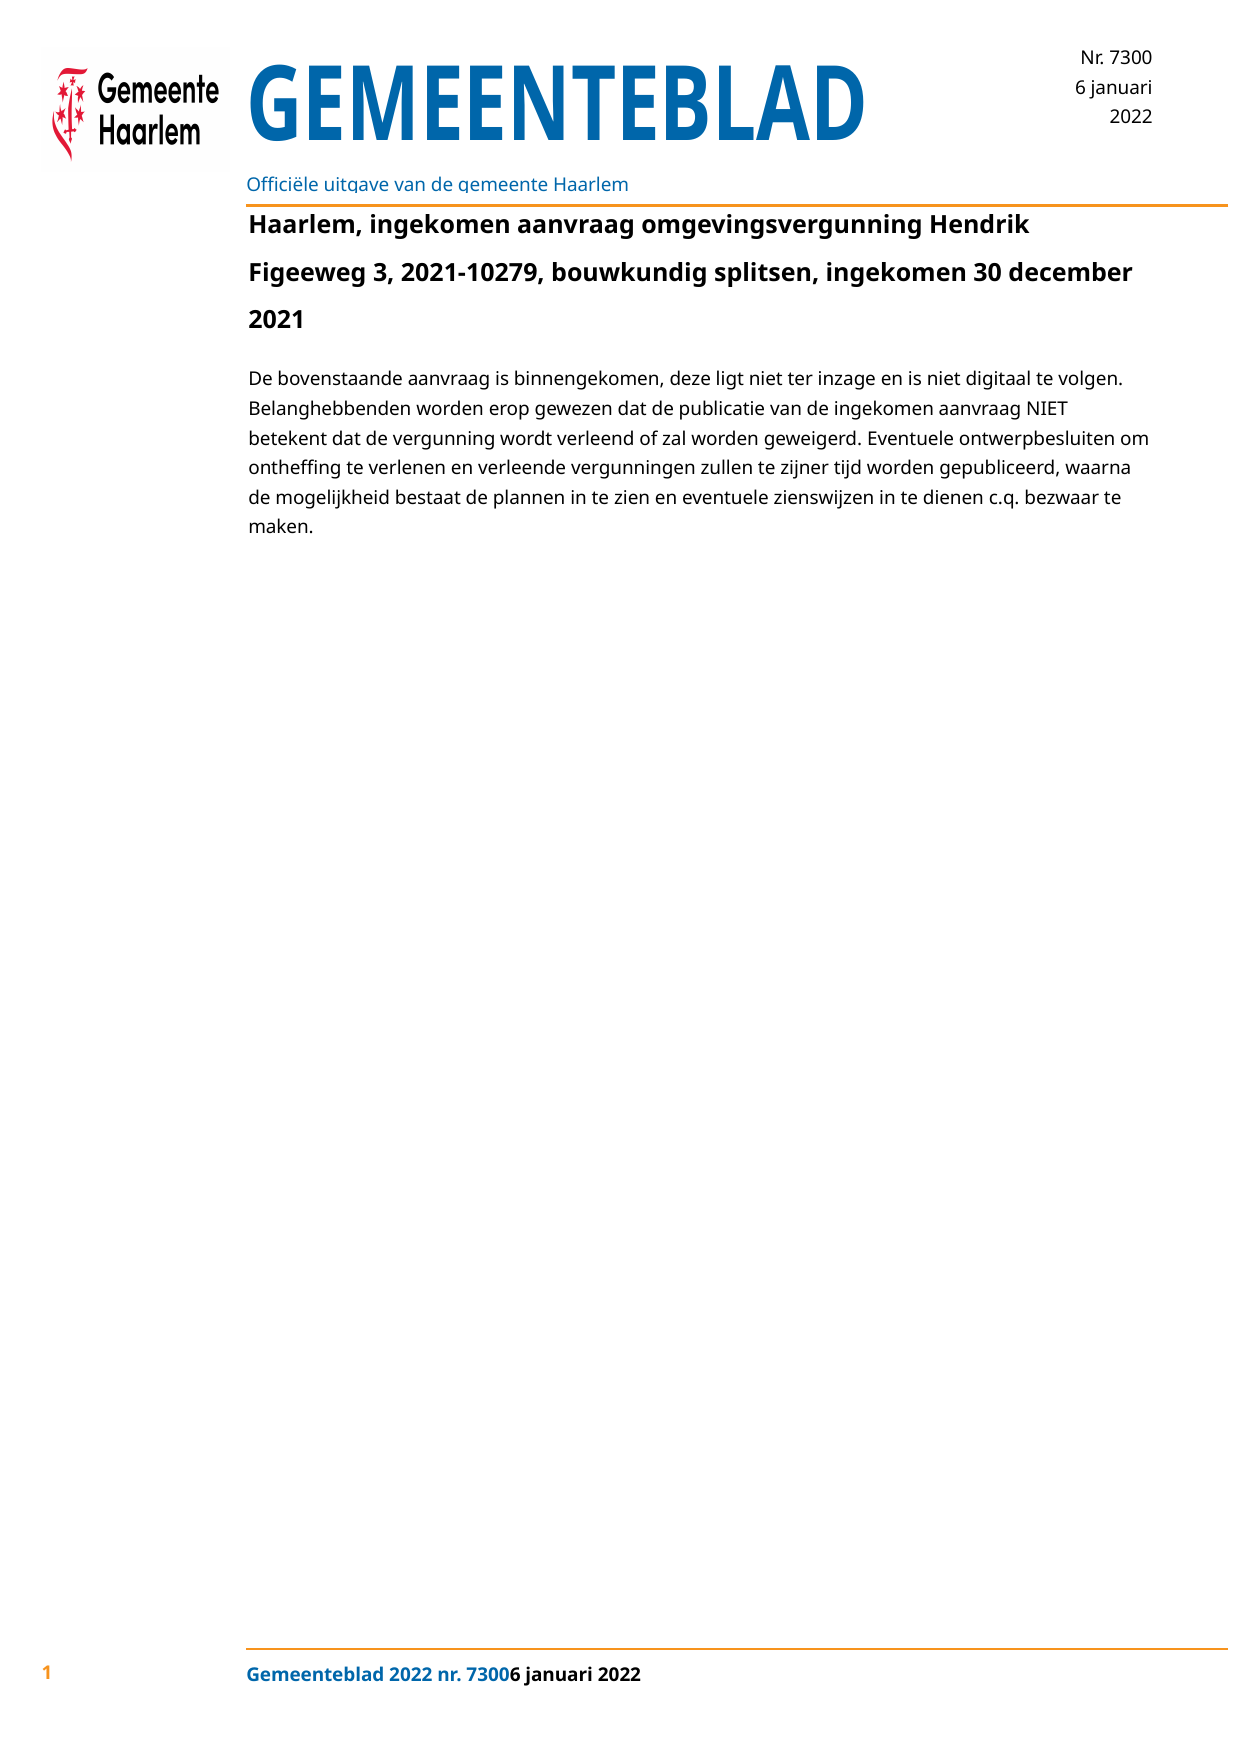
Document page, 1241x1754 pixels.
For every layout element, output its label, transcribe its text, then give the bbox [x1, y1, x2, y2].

picture [41, 47, 231, 172]
text De bovenstaande aanvraag is binnengekomen, deze ligt niet ter inzage en is niet digitaal te volgen. Belanghebbenden worden erop gewezen dat de publicatie van de ingekomen aanvraag NIET betekent dat de vergunning wordt verleend of zal worden geweigerd. Eventuele ontwerpbesluiten om ontheffing te verlenen en verleende vergunningen zullen te zijner tijd worden gepubliceerd, waarna de mogelijkheid bestaat de plannen in te zien en eventuele zienswijzen in te dienen c.q. bezwaar te maken. [248, 366, 1152, 539]
text Haarlem, ingekomen aanvraag omgevingsvergunning Hendrik Figeeweg 3, 2021-10279, bouwkundig splitsen, ingekomen 30 december 2021 [248, 207, 1152, 336]
